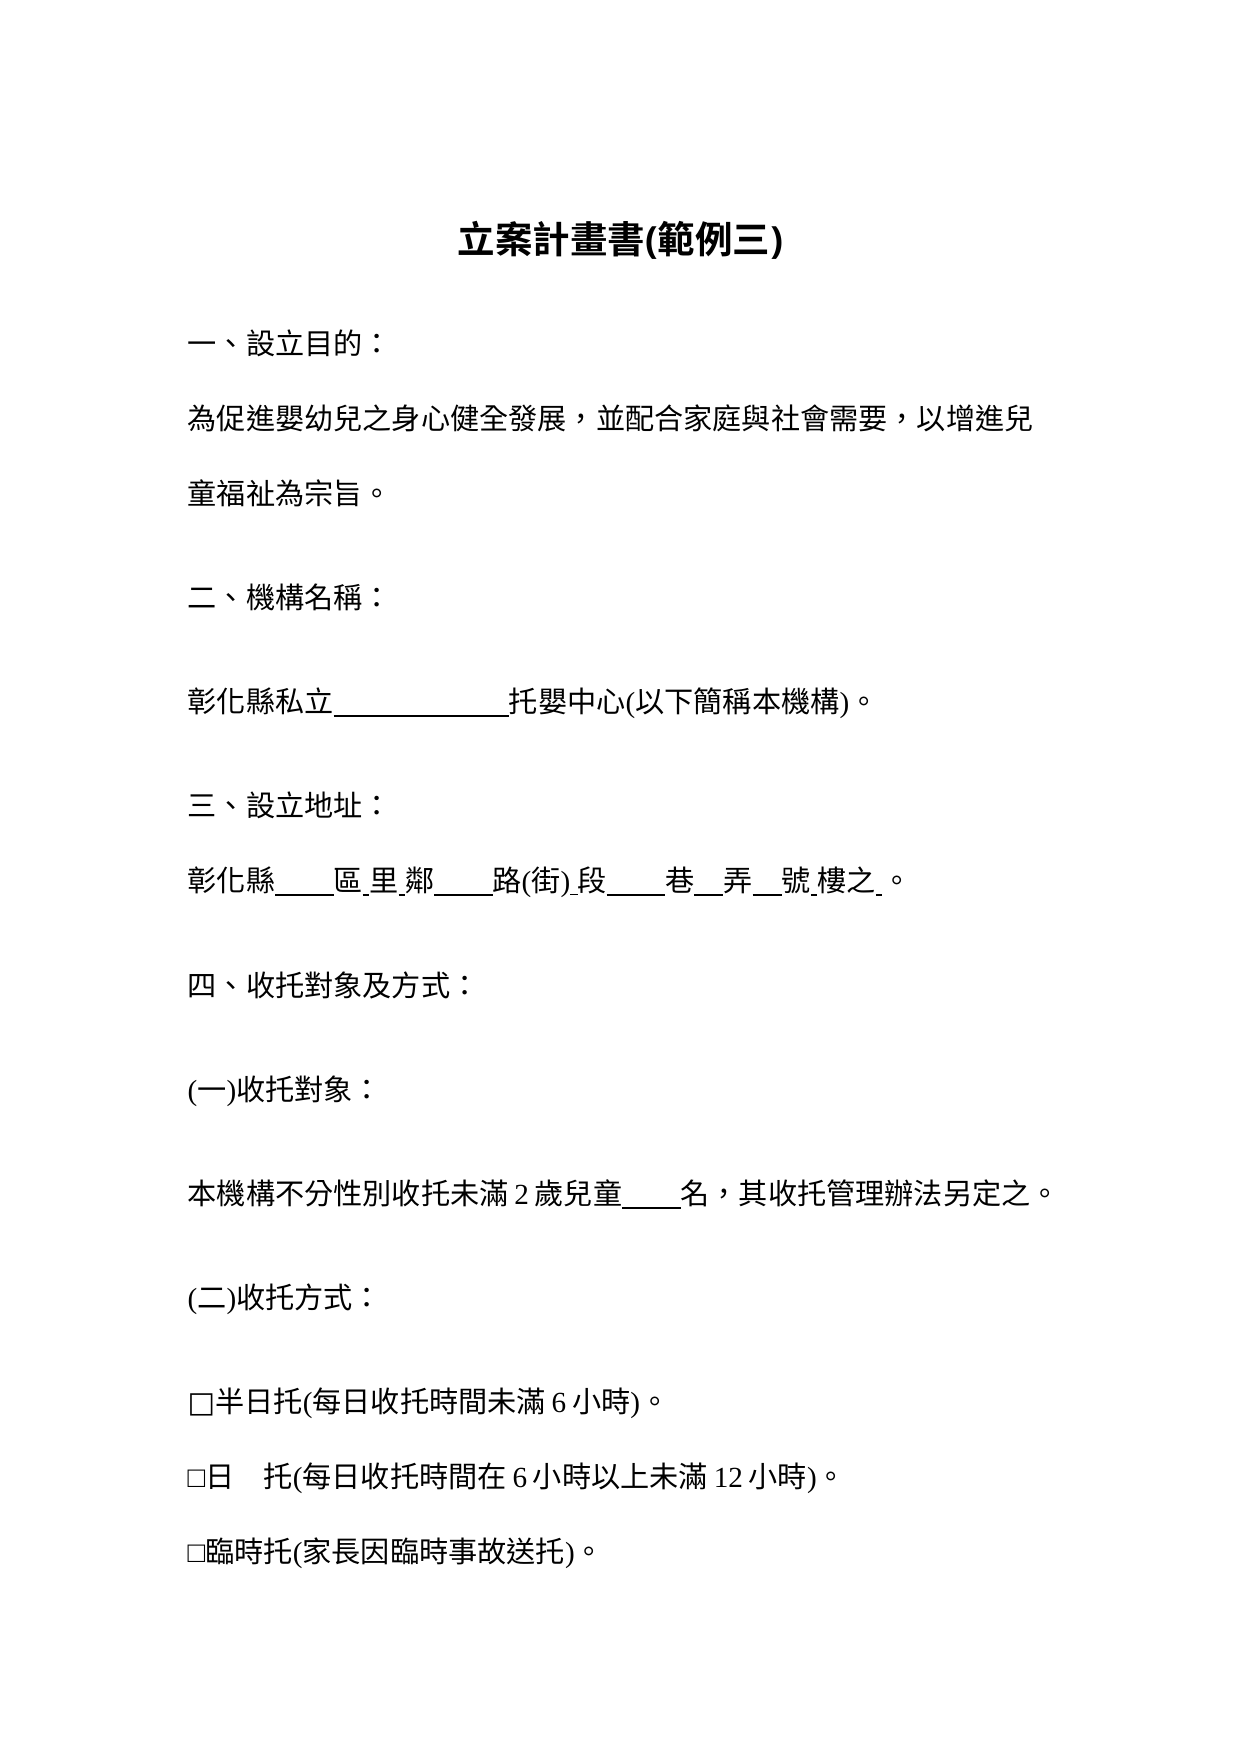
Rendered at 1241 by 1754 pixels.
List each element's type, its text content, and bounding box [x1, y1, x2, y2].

text 彰化縣私立 托嬰中心(以下簡稱本機構)。 [187, 656, 1053, 731]
text 本機構不分性別收托未滿2歲兒童 名，其收托管理辦法另定之。 [187, 1148, 1053, 1223]
text 立案計畫書(範例三) [187, 194, 1053, 269]
text 一、設立目的： 為促進嬰幼兒之身心健全發展，並配合家庭與社會需要，以增進兒童福祉為宗旨。 [187, 298, 1053, 523]
text 二、機構名稱： [187, 552, 1053, 627]
text 三、設立地址： 彰化縣 區 里 鄰 路(街) 段 巷 弄 號 樓之 。 [187, 760, 1053, 910]
text (二)收托方式： [187, 1252, 1053, 1327]
text (一)收托對象： [187, 1044, 1053, 1119]
text □半日托(每日收托時間未滿6小時)。 □日 托(每日收托時間在6小時以上未滿12小時)。 □臨時托(家長因臨時事故送托)。 [187, 1356, 1053, 1581]
text 四、收托對象及方式： [187, 939, 1053, 1014]
